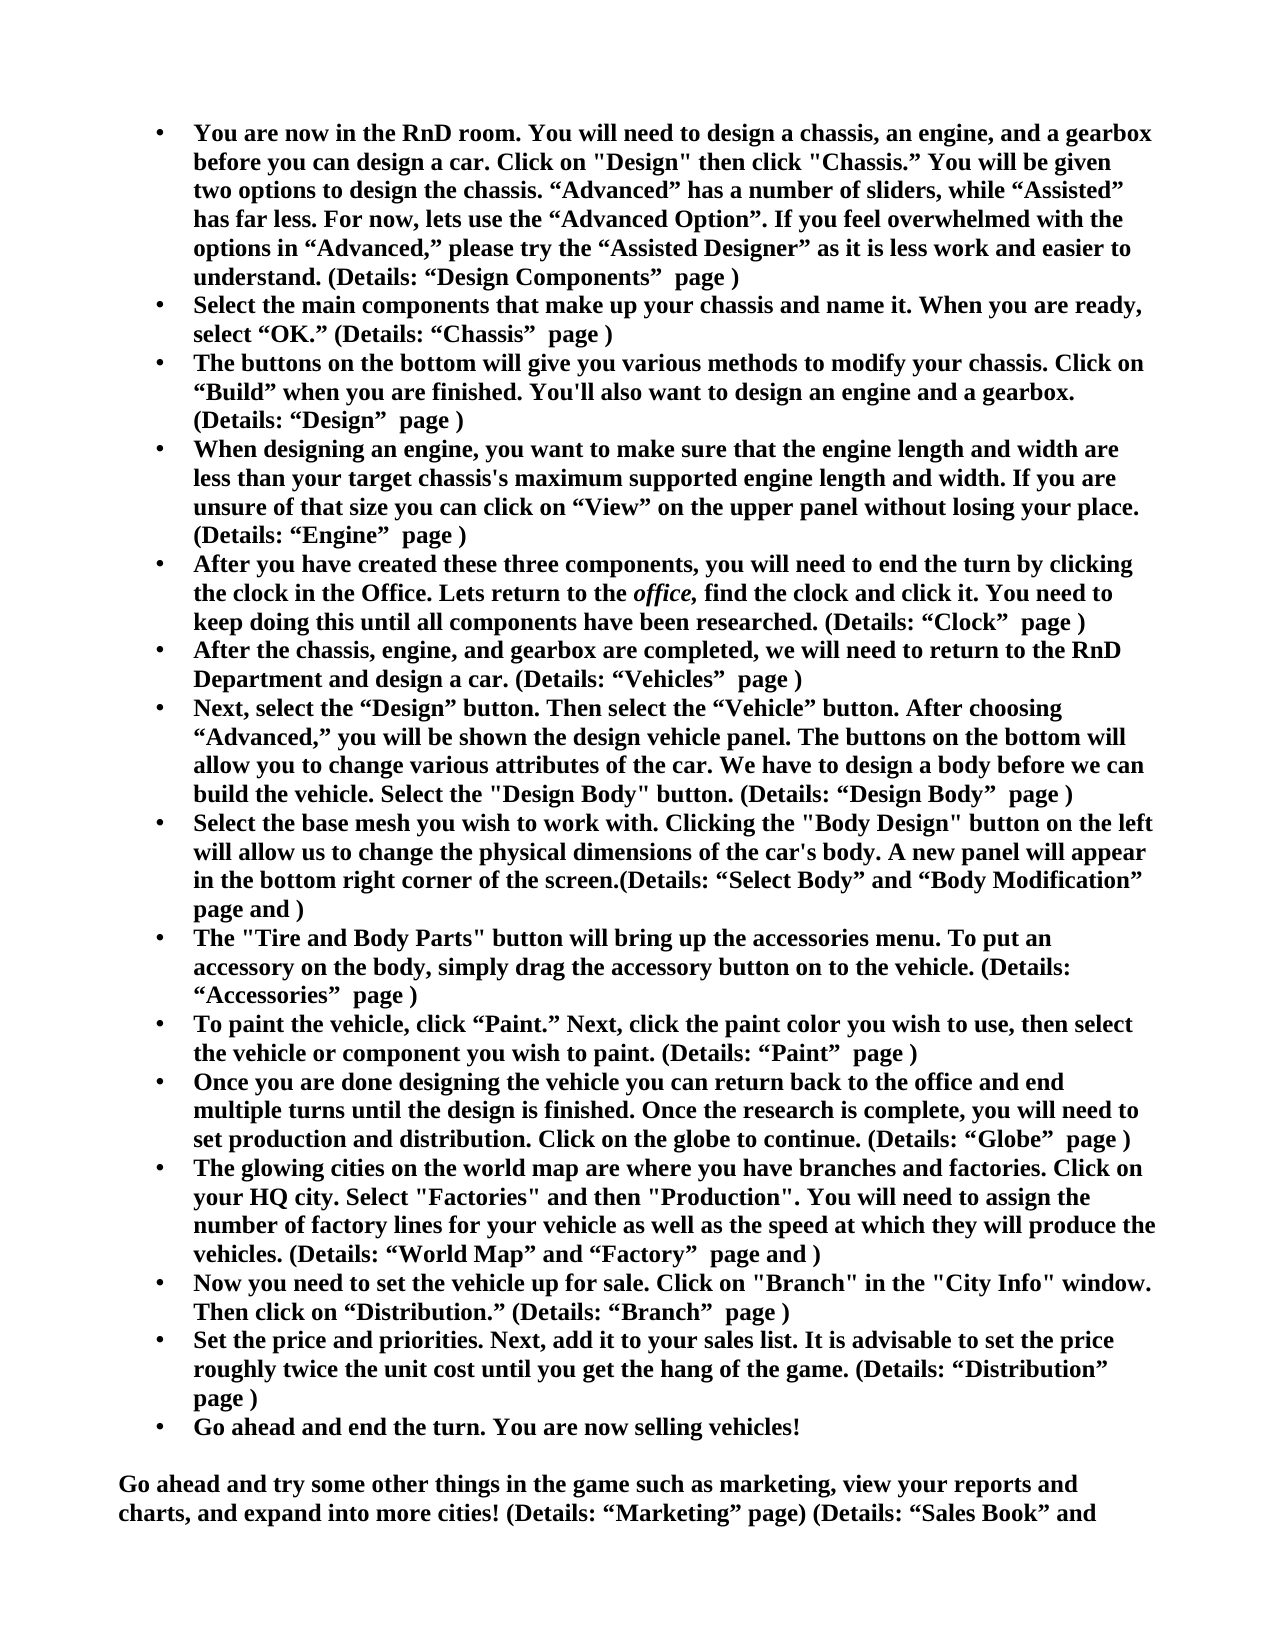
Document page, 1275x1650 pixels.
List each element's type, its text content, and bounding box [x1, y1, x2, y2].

list Set the price and priorities. Next, add it to your sales list. It is advisable to set the price roughly twice the unit cost until you get the hang of the game. (Details: “Distribution” page ) [156, 1326, 1157, 1412]
list Select the main components that make up your chassis and name it. When you are ready, select “OK.” (Details: “Chassis” page ) [156, 291, 1157, 348]
list Select the base mesh you wish to work with. Clicking the "Body Design" button on the left will allow us to change the physical dimensions of the car's body. A new panel will appear in the bottom right corner of the screen.(Details: “Select Body” and “Body Modification” page and ) [156, 808, 1157, 923]
list Next, select the “Design” button. Then select the “Vehicle” button. After choosing “Advanced,” you will be shown the design vehicle panel. The buttons on the bottom will allow you to change various attributes of the car. We have to design a body before we can build the vehicle. Select the "Design Body" button. (Details: “Design Body” page ) [156, 693, 1157, 808]
list To paint the vehicle, click “Paint.” Next, click the paint color you wish to use, then select the vehicle or component you wish to paint. (Details: “Paint” page ) [156, 1009, 1157, 1067]
list The "Tire and Body Parts" button will bring up the accessories menu. To put an accessory on the body, simply drag the accessory button on to the vehicle. (Details: “Accessories” page ) [156, 923, 1157, 1009]
list Once you are done designing the vehicle you can return back to the office and end multiple turns until the design is finished. Once the research is complete, you will need to set production and distribution. Click on the globe to continue. (Details: “Globe” page ) [156, 1067, 1157, 1153]
list You are now in the RnD room. You will need to design a chassis, an engine, and a gearbox before you can design a car. Click on "Design" then click "Chassis.” You will be given two options to design the chassis. “Advanced” has a number of sliders, while “Assisted” has far less. For now, lets use the “Advanced Option”. If you feel overwhelmed with the options in “Advanced,” please try the “Assisted Designer” as it is less work and easier to understand. (Details: “Design Components” page ) [156, 118, 1157, 291]
list The buttons on the bottom will give you various methods to modify your chassis. Click on “Build” when you are finished. You'll also want to design an engine and a gearbox. (Details: “Design” page ) [156, 348, 1157, 434]
list Now you need to set the vehicle up for sale. Click on "Branch" in the "City Info" window. Then click on “Distribution.” (Details: “Branch” page ) [156, 1268, 1157, 1326]
list After you have created these three components, you will need to end the turn by clicking the clock in the Office. Lets return to the office, find the clock and click it. You need to keep doing this until all components have been researched. (Details: “Clock” page ) [156, 549, 1157, 636]
list The glowing cities on the world map are where you have branches and factories. Click on your HQ city. Select "Factories" and then "Production". You will need to assign the number of factory lines for your vehicle as well as the speed at which they will produce the vehicles. (Details: “World Map” and “Factory” page and ) [156, 1153, 1157, 1268]
list Go ahead and end the turn. You are now selling vehicles! [156, 1412, 1157, 1441]
list After the chassis, engine, and gearbox are completed, we will need to return to the RnD Department and design a car. (Details: “Vehicles” page ) [156, 636, 1157, 693]
list When designing an engine, you want to make sure that the engine length and width are less than your target chassis's maximum supported engine length and width. If you are unsure of that size you can click on “View” on the upper panel without losing your place.(Details: “Engine” page ) [156, 434, 1157, 549]
text Go ahead and try some other things in the game such as marketing, view your reports and charts, and expand into more cities! (Details: “Marketing” page) (Details: “Sales Book” and [118, 1469, 1157, 1527]
